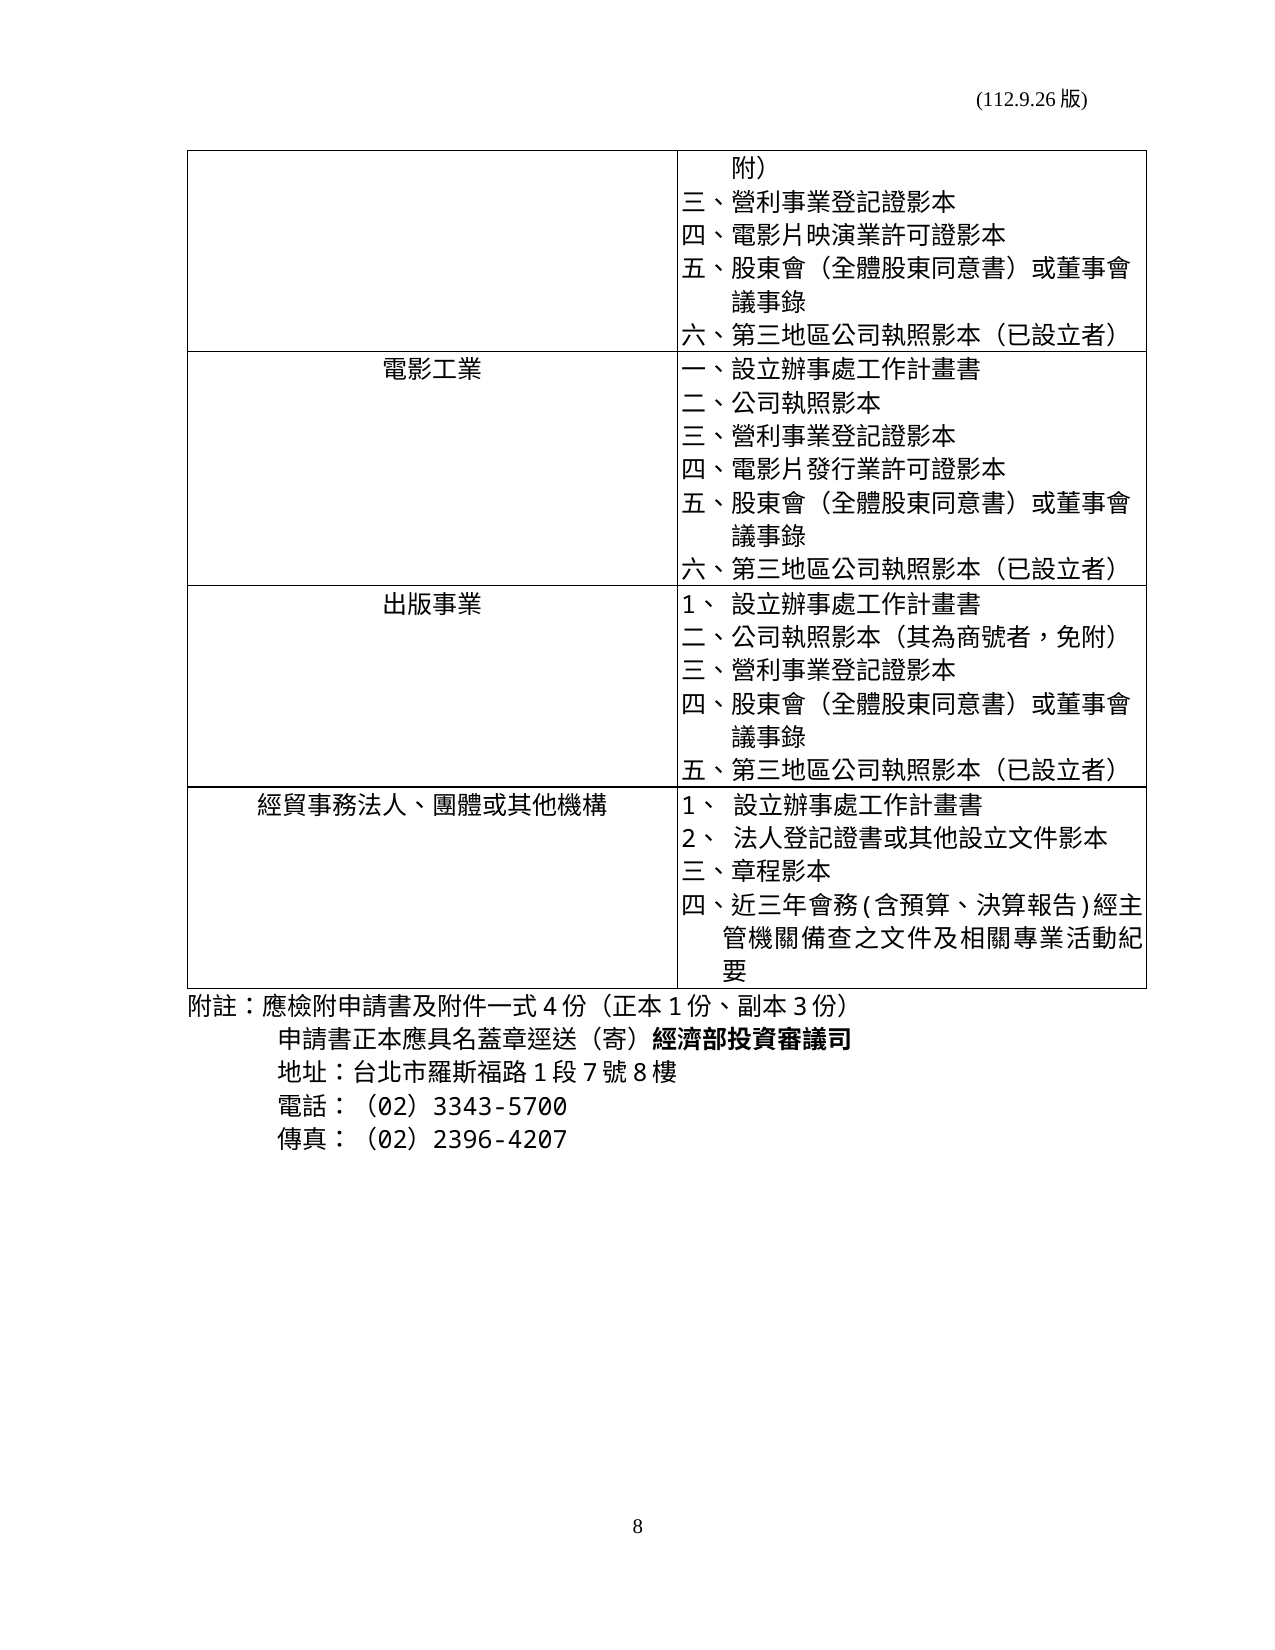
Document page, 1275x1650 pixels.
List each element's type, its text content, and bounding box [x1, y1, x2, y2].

table_cell 一、設立辦事處工作計畫書 二、公司執照影本 三、營利事業登記證影本 四、電影片發行業許可證影本 五、股東會（全體股東同意書）或董事會議事錄 六、第三地區公司執照影本（已設立者） [678, 352, 1146, 585]
table_cell 設立辦事處工作計畫書 法人登記證書或其他設立文件影本 三、章程影本 四、近三年會務(含預算、決算報告)經主管機關備查之文件及相關專業活動紀要 [678, 788, 1146, 987]
text 附註：應檢附申請書及附件一式4份（正本1份、副本3份） [187, 989, 1087, 1022]
table_cell 電影工業 [188, 352, 677, 585]
text 地址：台北市羅斯福路1段7號8樓 [187, 1055, 1087, 1088]
table_cell 經貿事務法人、團體或其他機構 [188, 788, 677, 987]
table_cell 設立辦事處工作計畫書 二、公司執照影本（其為商號者，免附） 三、營利事業登記證影本 四、股東會（全體股東同意書）或董事會議事錄 五、第三地區公司執照影本（已設立者） [678, 586, 1146, 786]
text 傳真：（02）2396-4207 [187, 1122, 1087, 1155]
table_cell 出版事業 [188, 586, 677, 786]
table_cell [188, 151, 677, 351]
text 電話：（02）3343-5700 [187, 1088, 1087, 1122]
table_cell 附） 三、營利事業登記證影本 四、電影片映演業許可證影本 五、股東會（全體股東同意書）或董事會議事錄 六、第三地區公司執照影本（已設立者） [678, 151, 1146, 351]
text 申請書正本應具名蓋章逕送（寄）經濟部投資審議司 [187, 1022, 1087, 1055]
